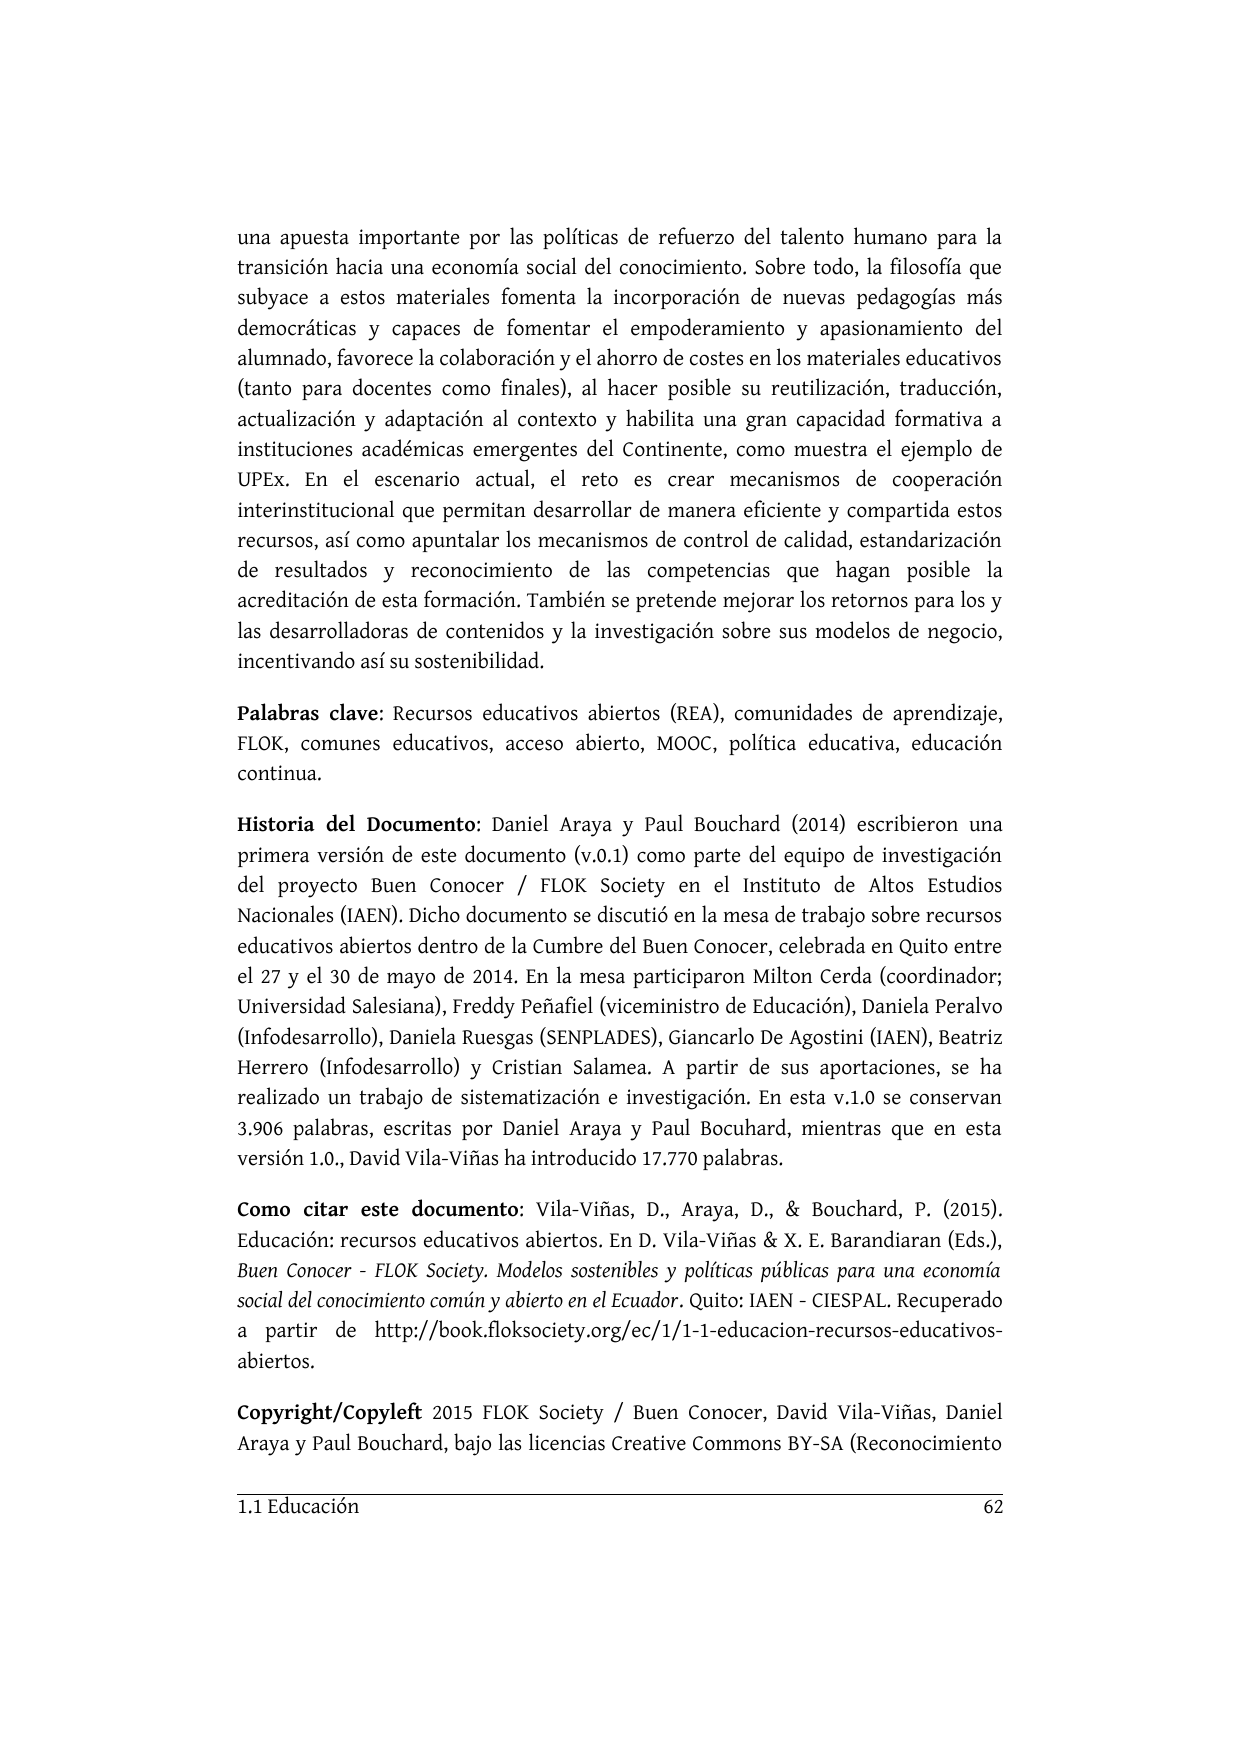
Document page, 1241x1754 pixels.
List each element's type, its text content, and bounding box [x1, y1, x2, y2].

text Copyright/Copyleft 2015 FLOK Society / Buen Conocer, David Vila-Viñas, Daniel Araya y Paul Bouchard, bajo las licencias Creative Commons BY-SA (Reconocimiento [237, 1400, 1003, 1456]
text una apuesta importante por las políticas de refuerzo del talento humano para la transición hacia una economía social del conocimiento. Sobre todo, la filosofía que subyace a estos materiales fomenta la incorporación de nuevas pedagogías más democráticas y capaces de fomentar el empoderamiento y apasionamiento del alumnado, favorece la colaboración y el ahorro de costes en los materiales educativos (tanto para docentes como finales), al hacer posible su reutilización, traducción, actualización y adaptación al contexto y habilita una gran capacidad formativa a instituciones académicas emergentes del Continente, como muestra el ejemplo de UPEx. En el escenario actual, el reto es crear mecanismos de cooperación interinstitucional que permitan desarrollar de manera eficiente y compartida estos recursos, así como apuntalar los mecanismos de control de calidad, estandarización de resultados y reconocimiento de las competencias que hagan posible la acreditación de esta formación. También se pretende mejorar los retornos para los y las desarrolladoras de contenidos y la investigación sobre sus modelos de negocio, incentivando así su sostenibilidad. [237, 225, 1003, 675]
text Como citar este documento: Vila-Viñas, D., Araya, D., & Bouchard, P. (2015). Educación: recursos educativos abiertos. En D. Vila-Viñas & X. E. Barandiaran (Eds.), Buen Conocer - FLOK Society. Modelos sostenibles y políticas públicas para una economía social del conocimiento común y abierto en el Ecuador. Quito: IAEN - CIESPAL. Recuperado a partir de http://book.floksociety.org/ec/1/1-1-educacion-recursos-educativos-abiertos. [237, 1197, 1003, 1374]
text Palabras clave: Recursos educativos abiertos (REA), comunidades de aprendizaje, FLOK, comunes educativos, acceso abierto, MOOC, política educativa, educación continua. [237, 701, 1003, 787]
text Historia del Documento: Daniel Araya y Paul Bouchard (2014) escribieron una primera versión de este documento (v.0.1) como parte del equipo de investigación del proyecto Buen Conocer / FLOK Society en el Instituto de Altos Estudios Nacionales (IAEN). Dicho documento se discutió en la mesa de trabajo sobre recursos educativos abiertos dentro de la Cumbre del Buen Conocer, celebrada en Quito entre el 27 y el 30 de mayo de 2014. En la mesa participaron Milton Cerda (coordinador; Universidad Salesiana), Freddy Peñafiel (viceministro de Educación), Daniela Peralvo (Infodesarrollo), Daniela Ruesgas (SENPLADES), Giancarlo De Agostini (IAEN), Beatriz Herrero (Infodesarrollo) y Cristian Salamea. A partir de sus aportaciones, se ha realizado un trabajo de sistematización e investigación. En esta v.1.0 se conservan 3.906 palabras, escritas por Daniel Araya y Paul Bocuhard, mientras que en esta versión 1.0., David Vila-Viñas ha introducido 17.770 palabras. [237, 813, 1003, 1171]
